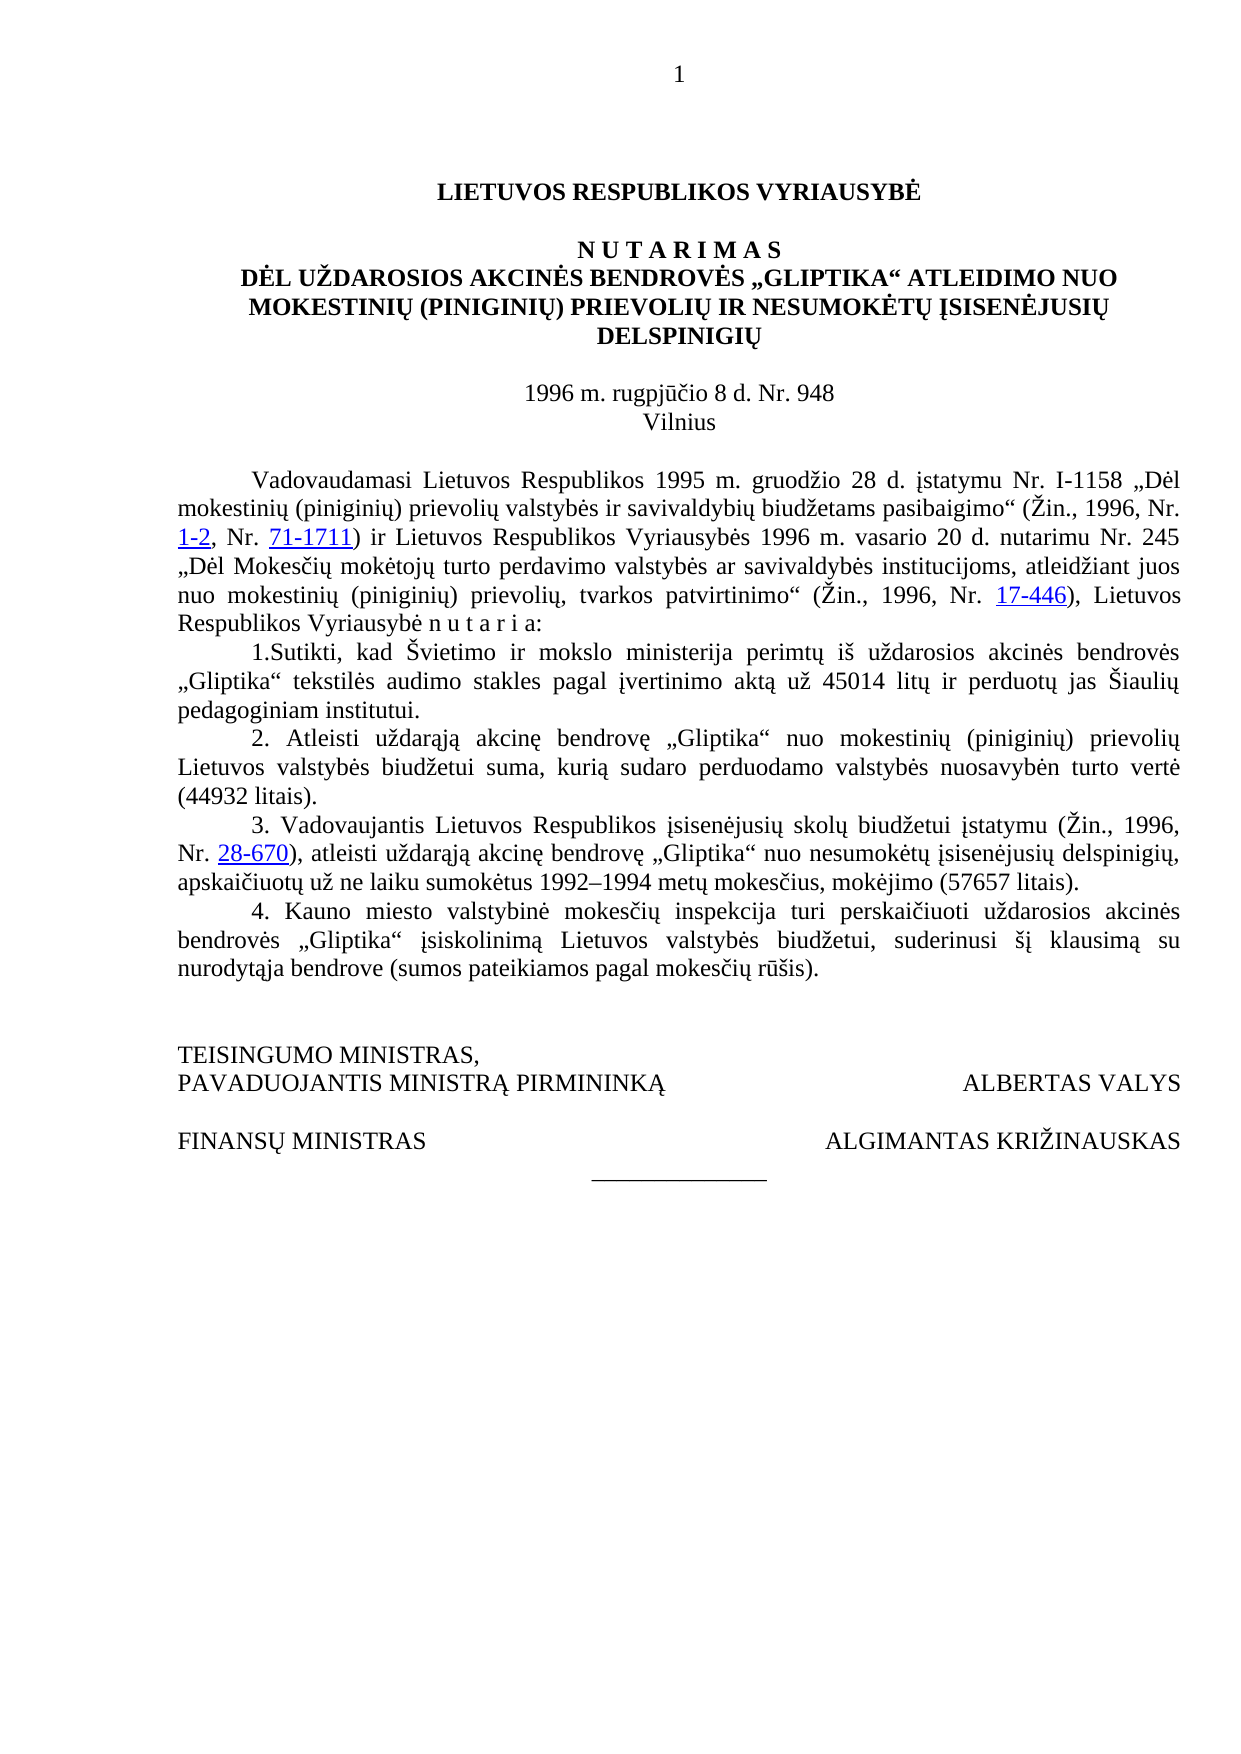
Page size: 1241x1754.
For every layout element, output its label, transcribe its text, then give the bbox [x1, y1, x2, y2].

text 4. Kauno miesto valstybinė mokesčių inspekcija turi perskaičiuoti uždarosios akcinės bendrovės „Gliptika“ įsiskolinimą Lietuvos valstybės biudžetui, suderinusi šį klausimą su nurodytąja bendrove (sumos pateikiamos pagal mokesčių rūšis). [177, 896, 1181, 982]
text PAVADUOJANTIS MINISTRĄ PIRMININKĄ ALBERTAS VALYS [177, 1068, 1181, 1097]
text Vilnius [177, 407, 1181, 436]
text 3. Vadovaujantis Lietuvos Respublikos įsisenėjusių skolų biudžetui įstatymu (Žin., 1996, Nr. 28-670), atleisti uždarąją akcinę bendrovę „Gliptika“ nuo nesumokėtų įsisenėjusių delspinigių, apskaičiuotų už ne laiku sumokėtus 1992–1994 metų mokesčius, mokėjimo (57657 litais). [177, 810, 1181, 896]
text DĖL UŽDAROSIOS AKCINĖS BENDROVĖS „GLIPTIKA“ ATLEIDIMO NUO MOKESTINIŲ (PINIGINIŲ) PRIEVOLIŲ IR NESUMOKĖTŲ ĮSISENĖJUSIŲ DELSPINIGIŲ [177, 263, 1181, 350]
text 1996 m. rugpjūčio 8 d. Nr. 948 [177, 378, 1181, 407]
text ______________ [177, 1155, 1181, 1183]
text LIETUVOS RESPUBLIKOS VYRIAUSYBĖ [177, 177, 1181, 206]
text N U T A R I M A S [177, 235, 1181, 263]
text 1.Sutikti, kad Švietimo ir mokslo ministerija perimtų iš uždarosios akcinės bendrovės „Gliptika“ tekstilės audimo stakles pagal įvertinimo aktą už 45014 litų ir perduotų jas Šiaulių pedagoginiam institutui. [177, 637, 1181, 723]
text 2. Atleisti uždarąją akcinę bendrovę „Gliptika“ nuo mokestinių (piniginių) prievolių Lietuvos valstybės biudžetui suma, kurią sudaro perduodamo valstybės nuosavybėn turto vertė (44932 litais). [177, 723, 1181, 810]
text FINANSŲ MINISTRAS ALGIMANTAS KRIŽINAUSKAS [177, 1126, 1181, 1155]
text Vadovaudamasi Lietuvos Respublikos 1995 m. gruodžio 28 d. įstatymu Nr. I-1158 „Dėl mokestinių (piniginių) prievolių valstybės ir savivaldybių biudžetams pasibaigimo“ (Žin., 1996, Nr. 1-2, Nr. 71-1711) ir Lietuvos Respublikos Vyriausybės 1996 m. vasario 20 d. nutarimu Nr. 245 „Dėl Mokesčių mokėtojų turto perdavimo valstybės ar savivaldybės institucijoms, atleidžiant juos nuo mokestinių (piniginių) prievolių, tvarkos patvirtinimo“ (Žin., 1996, Nr. 17-446), Lietuvos Respublikos Vyriausybė nutaria: [177, 465, 1181, 637]
text TEISINGUMO MINISTRAS, [177, 1040, 1181, 1068]
